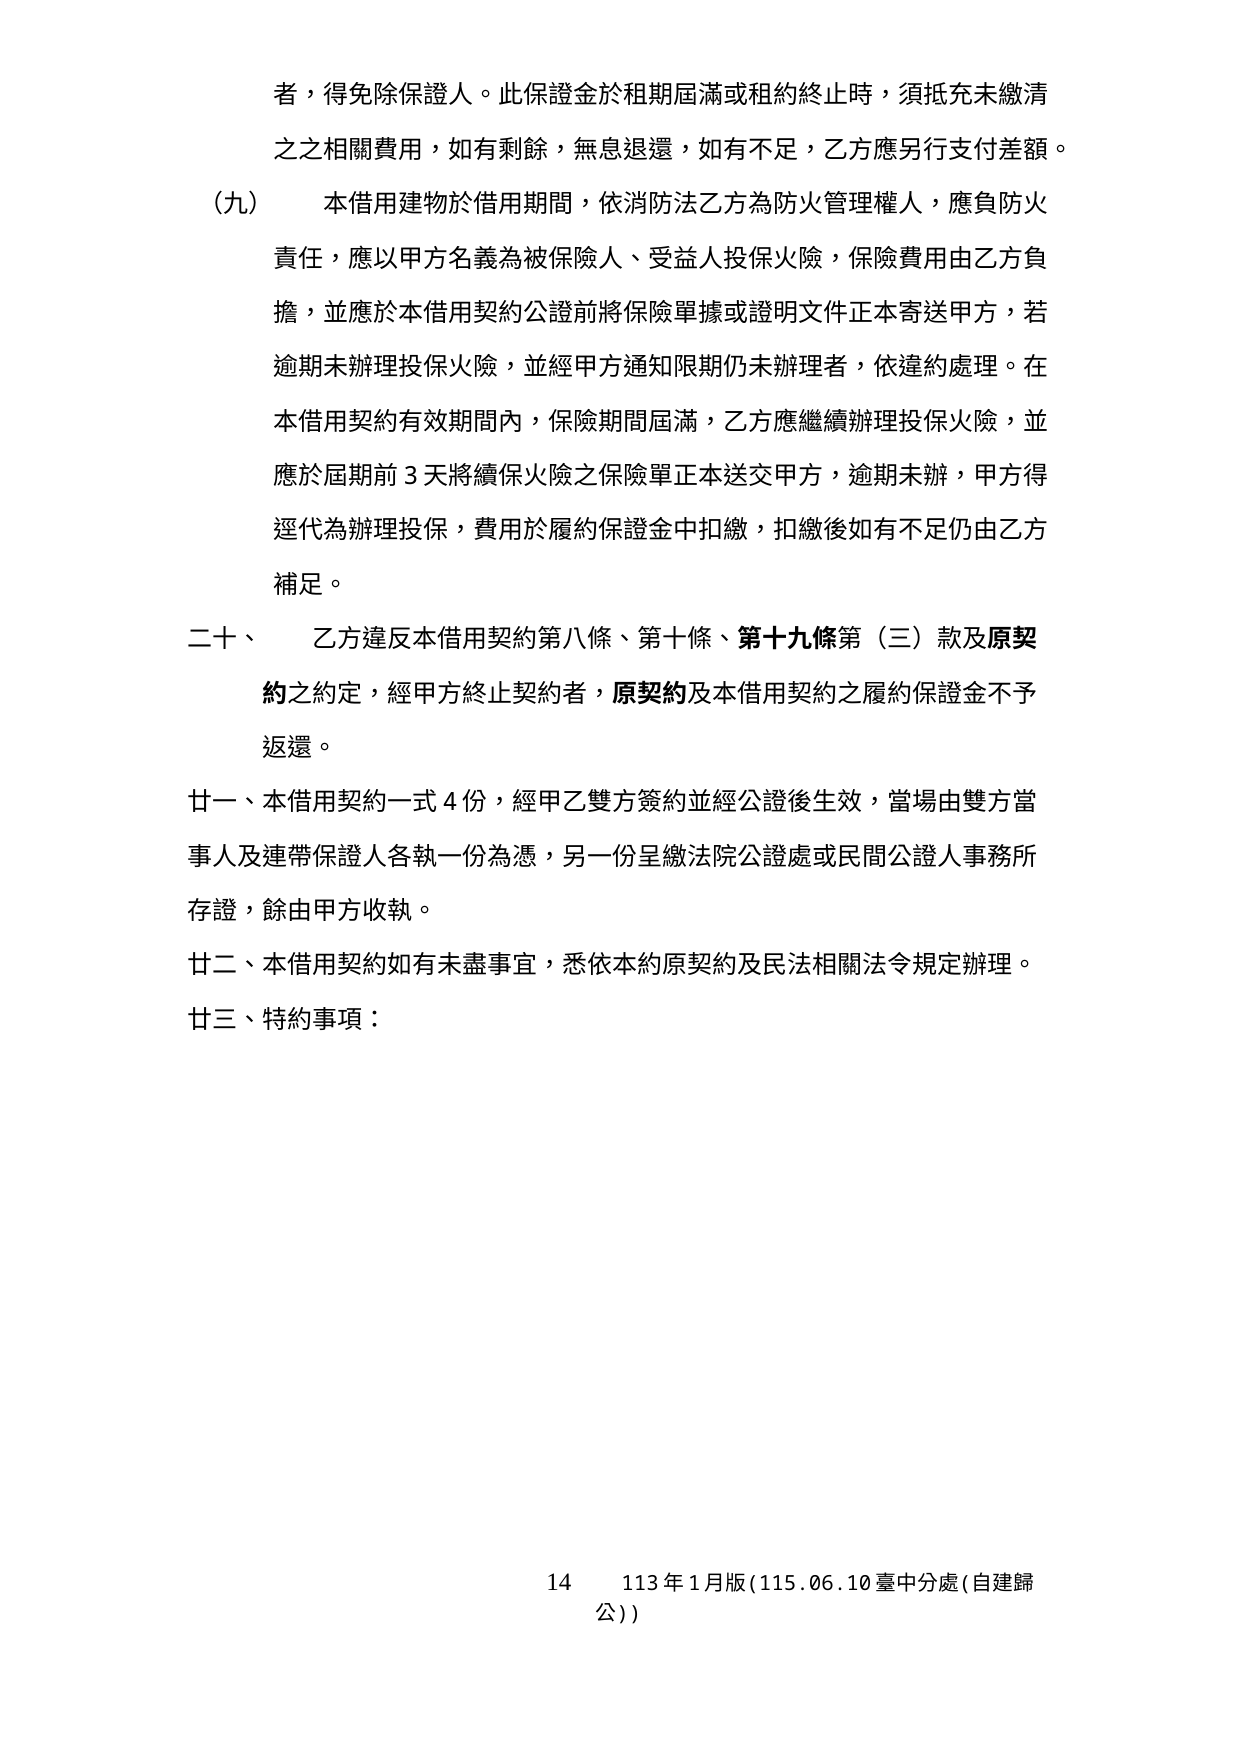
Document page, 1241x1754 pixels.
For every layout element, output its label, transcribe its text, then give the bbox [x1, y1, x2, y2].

list 乙方違反本借用契約第八條、第十條、第十九條第（三）款及原契約之約定，經甲方終止契約者，原契約及本借用契約之履約保證金不予返還。 [187, 619, 1048, 764]
text 廿一、本借用契約一式4份，經甲乙雙方簽約並經公證後生效，當場由雙方當事人及連帶保證人各執一份為憑，另一份呈繳法院公證處或民間公證人事務所存證，餘由甲方收執。 [187, 782, 1048, 927]
text 廿二、本借用契約如有未盡事宜，悉依本約原契約及民法相關法令規定辦理。 [187, 945, 1048, 981]
text 廿三、特約事項： [187, 999, 1048, 1036]
list 本借用建物於借用期間，依消防法乙方為防火管理權人，應負防火責任，應以甲方名義為被保險人、受益人投保火險，保險費用由乙方負擔，並應於本借用契約公證前將保險單據或證明文件正本寄送甲方，若逾期未辦理投保火險，並經甲方通知限期仍未辦理者，依違約處理。在本借用契約有效期間內，保險期間屆滿，乙方應繼續辦理投保火險，並應於屆期前3天將續保火險之保險單正本送交甲方，逾期未辦，甲方得逕代為辦理投保，費用於履約保證金中扣繳，扣繳後如有不足仍由乙方補足。 [198, 184, 1048, 601]
list 乙方應覓具連帶保證人1人或店保1家，並應定期對保，就乙方應履行本借用契約之義務及賠償負連帶責任，同時拋棄先訴抗辯權。乙方得提供相當於原契約3個月租金之保證金(不得低於新臺幣5萬元整)者，得免除保證人。此保證金於租期屆滿或租約終止時，須抵充未繳清之之相關費用，如有剩餘，無息退還，如有不足，乙方應另行支付差額。 [198, 75, 1048, 166]
